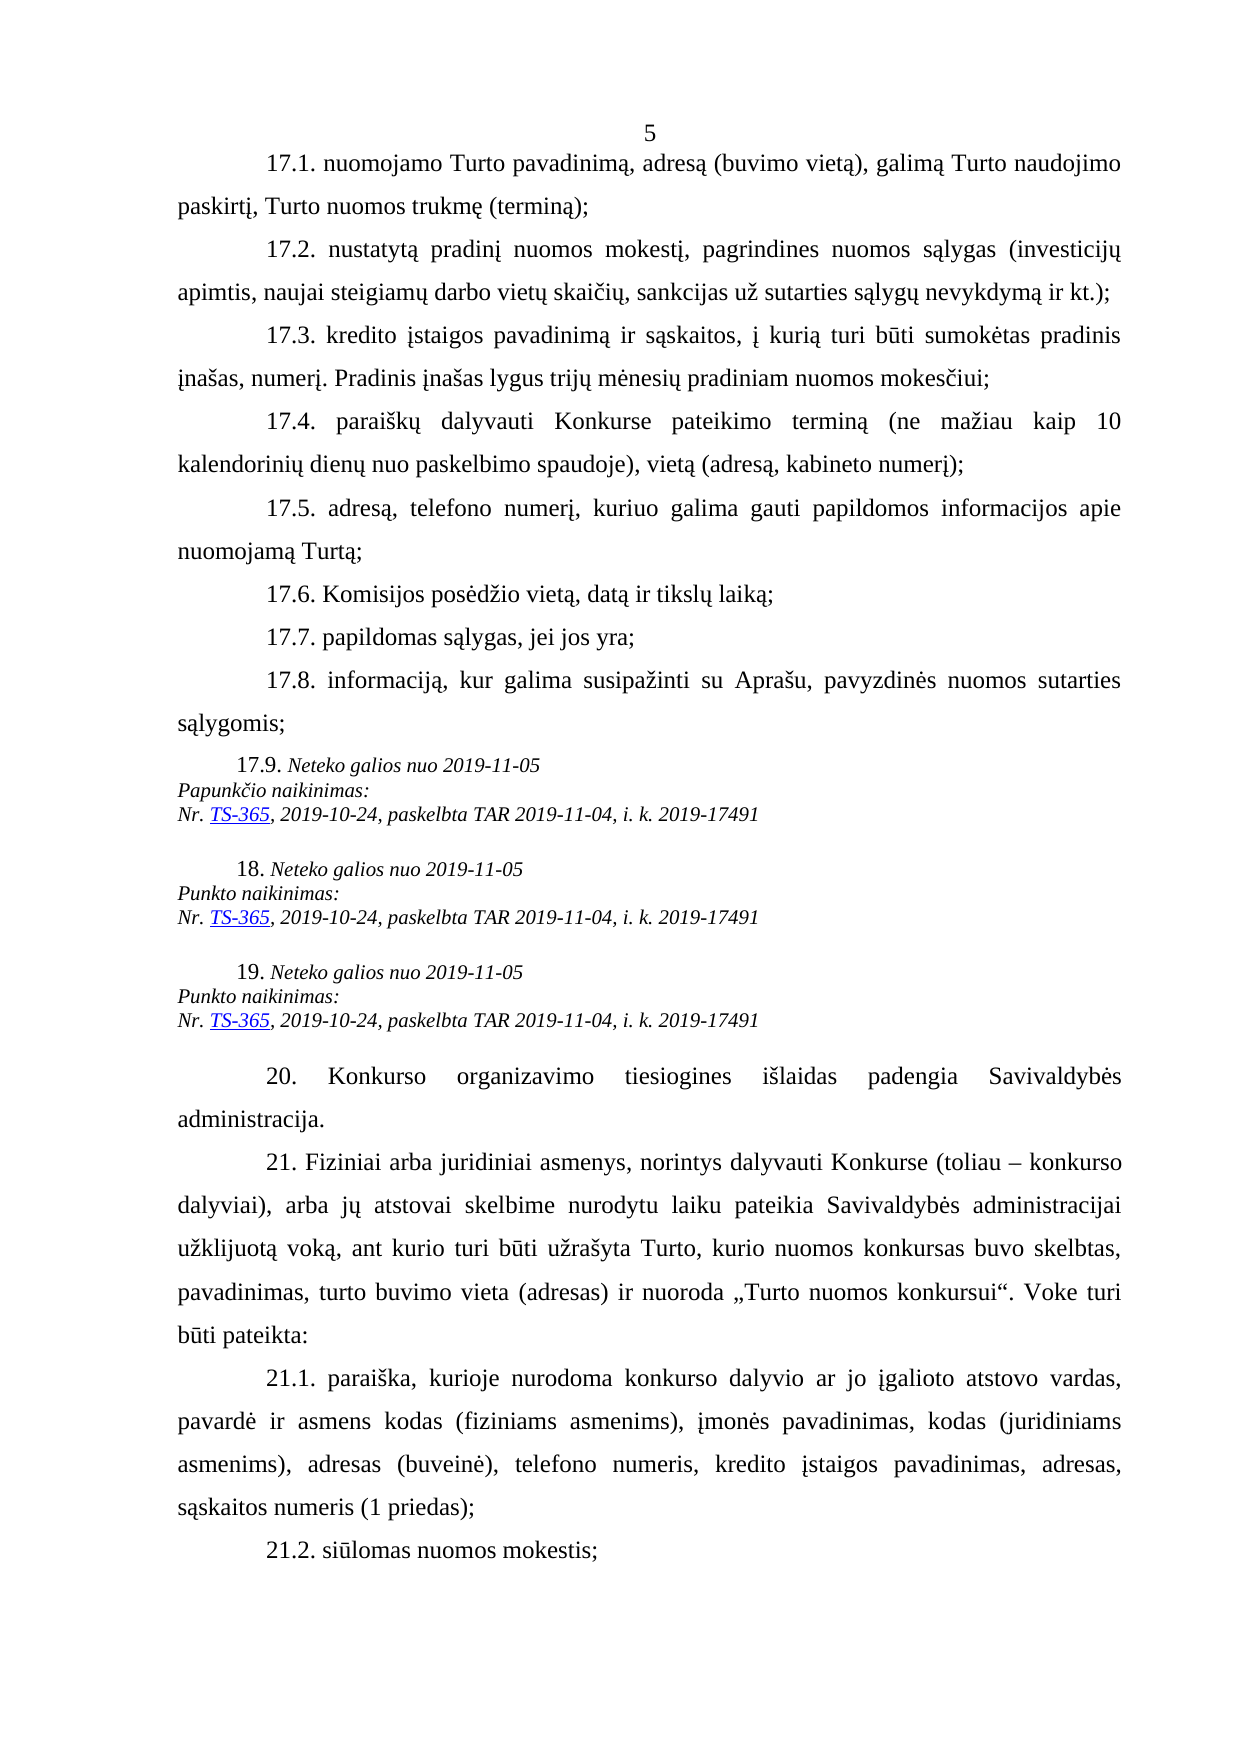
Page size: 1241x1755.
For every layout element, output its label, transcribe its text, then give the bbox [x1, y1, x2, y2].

text 17.9. Neteko galios nuo 2019-11-05 [177, 751, 1122, 778]
text Punkto naikinimas: [177, 881, 1122, 905]
text 17.6. Komisijos posėdžio vietą, datą ir tikslų laiką; [177, 579, 1122, 608]
text 21.1. paraiška, kurioje nurodoma konkurso dalyvio ar jo įgalioto atstovo vardas, pavardė ir asmens kodas (fiziniams asmenims), įmonės pavadinimas, kodas (juridiniams asmenims), adresas (buveinė), telefono numeris, kredito įstaigos pavadinimas, adresas, sąskaitos numeris (1 priedas); [177, 1363, 1122, 1521]
text 19. Neteko galios nuo 2019-11-05 [177, 958, 1122, 984]
text 17.8. informaciją, kur galima susipažinti su Aprašu, pavyzdinės nuomos sutarties sąlygomis; [177, 665, 1122, 737]
text 17.4. paraiškų dalyvauti Konkurse pateikimo terminą (ne mažiau kaip 10 kalendorinių dienų nuo paskelbimo spaudoje), vietą (adresą, kabineto numerį); [177, 406, 1122, 478]
text 21. Fiziniai arba juridiniai asmenys, norintys dalyvauti Konkurse (toliau – konkurso dalyviai), arba jų atstovai skelbime nurodytu laiku pateikia Savivaldybės administracijai užklijuotą voką, ant kurio turi būti užrašyta Turto, kurio nuomos konkursas buvo skelbtas, pavadinimas, turto buvimo vieta (adresas) ir nuoroda „Turto nuomos konkursui“. Voke turi būti pateikta: [177, 1147, 1122, 1348]
text Nr. TS-365, 2019-10-24, paskelbta TAR 2019-11-04, i. k. 2019-17491 [177, 1008, 1122, 1032]
text 20. Konkurso organizavimo tiesiogines išlaidas padengia Savivaldybės administracija. [177, 1061, 1122, 1133]
text Papunkčio naikinimas: [177, 778, 1122, 802]
text Nr. TS-365, 2019-10-24, paskelbta TAR 2019-11-04, i. k. 2019-17491 [177, 802, 1122, 826]
text Punkto naikinimas: [177, 984, 1122, 1008]
text 17.7. papildomas sąlygas, jei jos yra; [177, 622, 1122, 651]
text 18. Neteko galios nuo 2019-11-05 [177, 854, 1122, 881]
text 17.1. nuomojamo Turto pavadinimą, adresą (buvimo vietą), galimą Turto naudojimo paskirtį, Turto nuomos trukmę (terminą); [177, 148, 1122, 219]
text Nr. TS-365, 2019-10-24, paskelbta TAR 2019-11-04, i. k. 2019-17491 [177, 905, 1122, 929]
text 17.5. adresą, telefono numerį, kuriuo galima gauti papildomos informacijos apie nuomojamą Turtą; [177, 493, 1122, 564]
text 17.2. nustatytą pradinį nuomos mokestį, pagrindines nuomos sąlygas (investicijų apimtis, naujai steigiamų darbo vietų skaičių, sankcijas už sutarties sąlygų nevykdymą ir kt.); [177, 234, 1122, 306]
text 17.3. kredito įstaigos pavadinimą ir sąskaitos, į kurią turi būti sumokėtas pradinis įnašas, numerį. Pradinis įnašas lygus trijų mėnesių pradiniam nuomos mokesčiui; [177, 320, 1122, 392]
text 21.2. siūlomas nuomos mokestis; [177, 1535, 1122, 1564]
